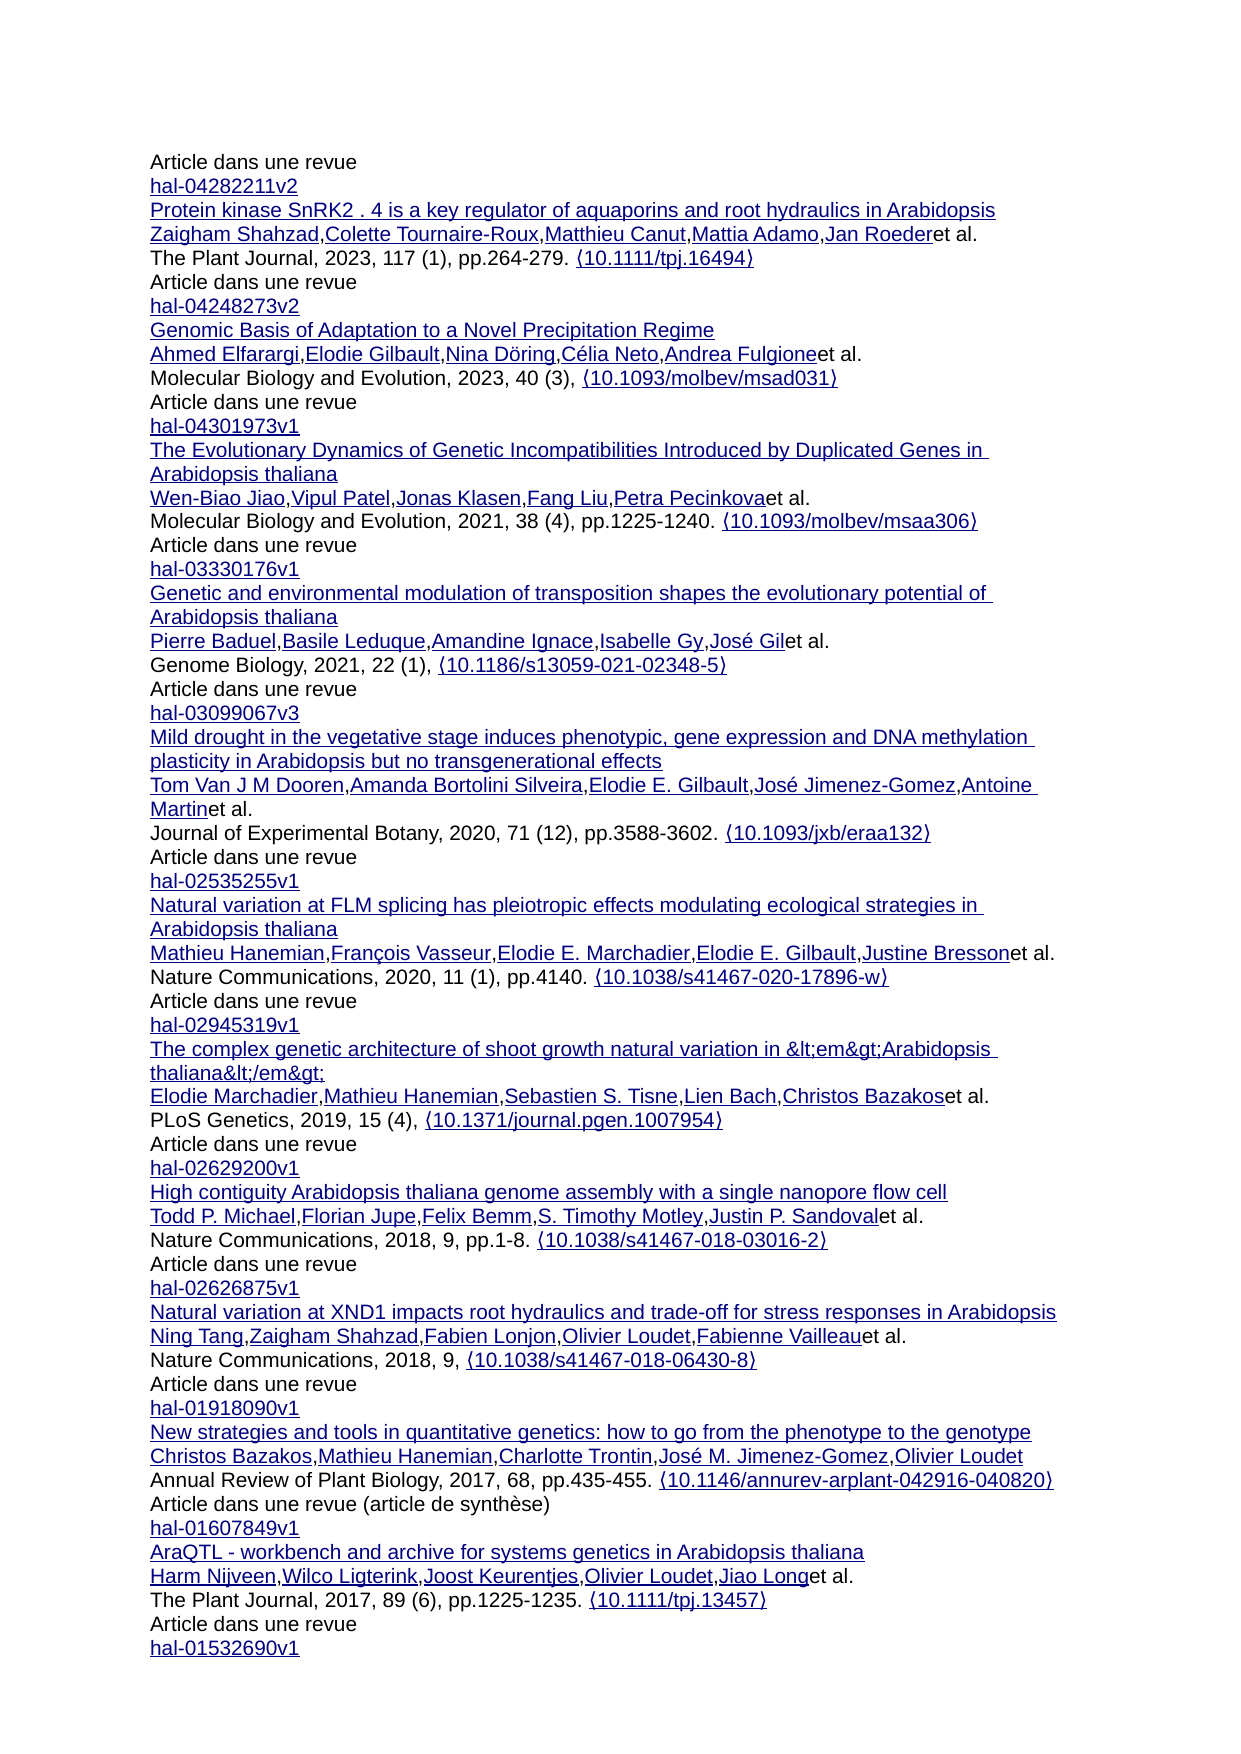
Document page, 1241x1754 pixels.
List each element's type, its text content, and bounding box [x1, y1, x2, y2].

table_cell Genetic and environmental modulation of transposition shapes the evolutionary potential of Arabidopsis thaliana Pierre Baduel,Basile Leduque,Amandine Ignace,Isabelle Gy,José Gilet al. Genome Biology, 2021, 22 (1), ⟨10.1186/s13059-021-02348-5⟩ Article dans une revue hal-03099067v3 [150, 581, 1090, 725]
table_cell Article dans une revue hal-04282211v2 [150, 150, 1090, 198]
table_cell High contiguity Arabidopsis thaliana genome assembly with a single nanopore flow cell Todd P. Michael,Florian Jupe,Felix Bemm,S. Timothy Motley,Justin P. Sandovalet al. Nature Communications, 2018, 9, pp.1-8. ⟨10.1038/s41467-018-03016-2⟩ Article dans une revue hal-02626875v1 [150, 1180, 1090, 1300]
table_cell The Evolutionary Dynamics of Genetic Incompatibilities Introduced by Duplicated Genes in Arabidopsis thaliana Wen-Biao Jiao,Vipul Patel,Jonas Klasen,Fang Liu,Petra Pecinkovaet al. Molecular Biology and Evolution, 2021, 38 (4), pp.1225-1240. ⟨10.1093/molbev/msaa306⟩ Article dans une revue hal-03330176v1 [150, 438, 1090, 581]
table_cell AraQTL - workbench and archive for systems genetics in Arabidopsis thaliana Harm Nijveen,Wilco Ligterink,Joost Keurentjes,Olivier Loudet,Jiao Longet al. The Plant Journal, 2017, 89 (6), pp.1225-1235. ⟨10.1111/tpj.13457⟩ Article dans une revue hal-01532690v1 [150, 1540, 1090, 1659]
table_cell Genomic Basis of Adaptation to a Novel Precipitation Regime Ahmed Elfarargi,Elodie Gilbault,Nina Döring,Célia Neto,Andrea Fulgioneet al. Molecular Biology and Evolution, 2023, 40 (3), ⟨10.1093/molbev/msad031⟩ Article dans une revue hal-04301973v1 [150, 318, 1090, 437]
table_cell New strategies and tools in quantitative genetics: how to go from the phenotype to the genotype Christos Bazakos,Mathieu Hanemian,Charlotte Trontin,José M. Jimenez-Gomez,Olivier Loudet Annual Review of Plant Biology, 2017, 68, pp.435-455. ⟨10.1146/annurev-arplant-042916-040820⟩ Article dans une revue (article de synthèse) hal-01607849v1 [150, 1420, 1090, 1539]
table_cell The complex genetic architecture of shoot growth natural variation in &lt;em&gt;Arabidopsis thaliana&lt;/em&gt; Elodie Marchadier,Mathieu Hanemian,Sebastien S. Tisne,Lien Bach,Christos Bazakoset al. PLoS Genetics, 2019, 15 (4), ⟨10.1371/journal.pgen.1007954⟩ Article dans une revue hal-02629200v1 [150, 1036, 1090, 1180]
table_cell Natural variation at FLM splicing has pleiotropic effects modulating ecological strategies in Arabidopsis thaliana Mathieu Hanemian,François Vasseur,Elodie E. Marchadier,Elodie E. Gilbault,Justine Bressonet al. Nature Communications, 2020, 11 (1), pp.4140. ⟨10.1038/s41467-020-17896-w⟩ Article dans une revue hal-02945319v1 [150, 893, 1090, 1036]
table_cell Natural variation at XND1 impacts root hydraulics and trade-off for stress responses in Arabidopsis Ning Tang,Zaigham Shahzad,Fabien Lonjon,Olivier Loudet,Fabienne Vailleauet al. Nature Communications, 2018, 9, ⟨10.1038/s41467-018-06430-8⟩ Article dans une revue hal-01918090v1 [150, 1300, 1090, 1420]
table_cell Protein kinase SnRK2 . 4 is a key regulator of aquaporins and root hydraulics in Arabidopsis Zaigham Shahzad,Colette Tournaire-Roux,Matthieu Canut,Mattia Adamo,Jan Roederet al. The Plant Journal, 2023, 117 (1), pp.264-279. ⟨10.1111/tpj.16494⟩ Article dans une revue hal-04248273v2 [150, 198, 1090, 318]
table_cell Mild drought in the vegetative stage induces phenotypic, gene expression and DNA methylation plasticity in Arabidopsis but no transgenerational effects Tom Van J M Dooren,Amanda Bortolini Silveira,Elodie E. Gilbault,José Jimenez-Gomez,Antoine Martinet al. Journal of Experimental Botany, 2020, 71 (12), pp.3588-3602. ⟨10.1093/jxb/eraa132⟩ Article dans une revue hal-02535255v1 [150, 725, 1090, 893]
